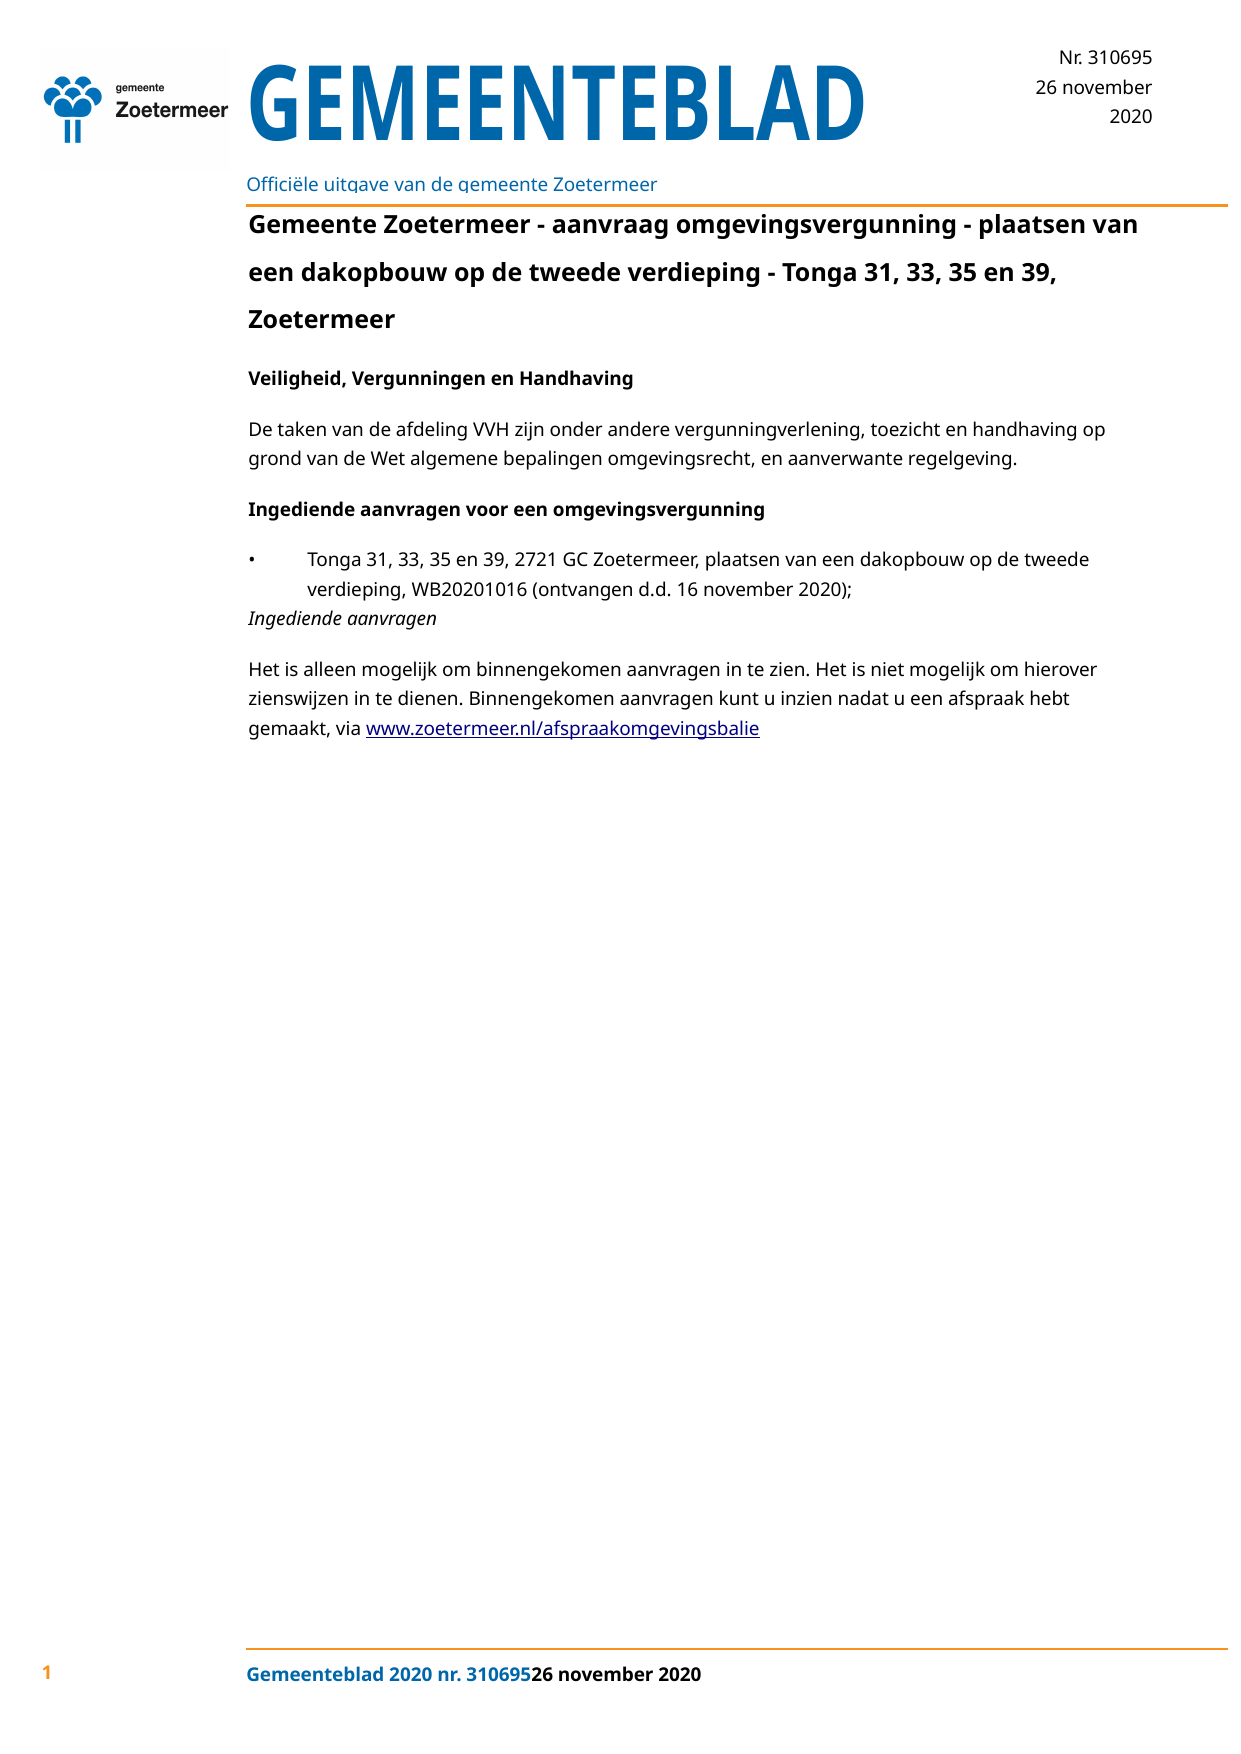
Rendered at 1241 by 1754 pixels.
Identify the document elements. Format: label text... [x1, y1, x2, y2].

text De taken van de afdeling VVH zijn onder andere vergunningverlening, toezicht en handhaving op grond van de Wet algemene bepalingen omgevingsrecht, en aanverwante regelgeving. [248, 416, 1152, 471]
picture [41, 47, 231, 172]
text Ingediende aanvragen [248, 606, 1152, 631]
text Gemeente Zoetermeer - aanvraag omgevingsvergunning - plaatsen van een dakopbouw op de tweede verdieping - Tonga 31, 33, 35 en 39, Zoetermeer [248, 207, 1152, 336]
text Het is alleen mogelijk om binnengekomen aanvragen in te zien. Het is niet mogelijk om hierover zienswijzen in te dienen. Binnengekomen aanvragen kunt u inzien nadat u een afspraak hebt gemaakt, via www.zoetermeer.nl/afspraakomgevingsbalie [248, 656, 1152, 741]
list Tonga 31, 33, 35 en 39, 2721 GC Zoetermeer, plaatsen van een dakopbouw op de tweede verdieping, WB20201016 (ontvangen d.d. 16 november 2020); [248, 546, 1152, 602]
text Ingediende aanvragen voor een omgevingsvergunning [248, 496, 1152, 522]
text Veiligheid, Vergunningen en Handhaving [248, 366, 1152, 391]
